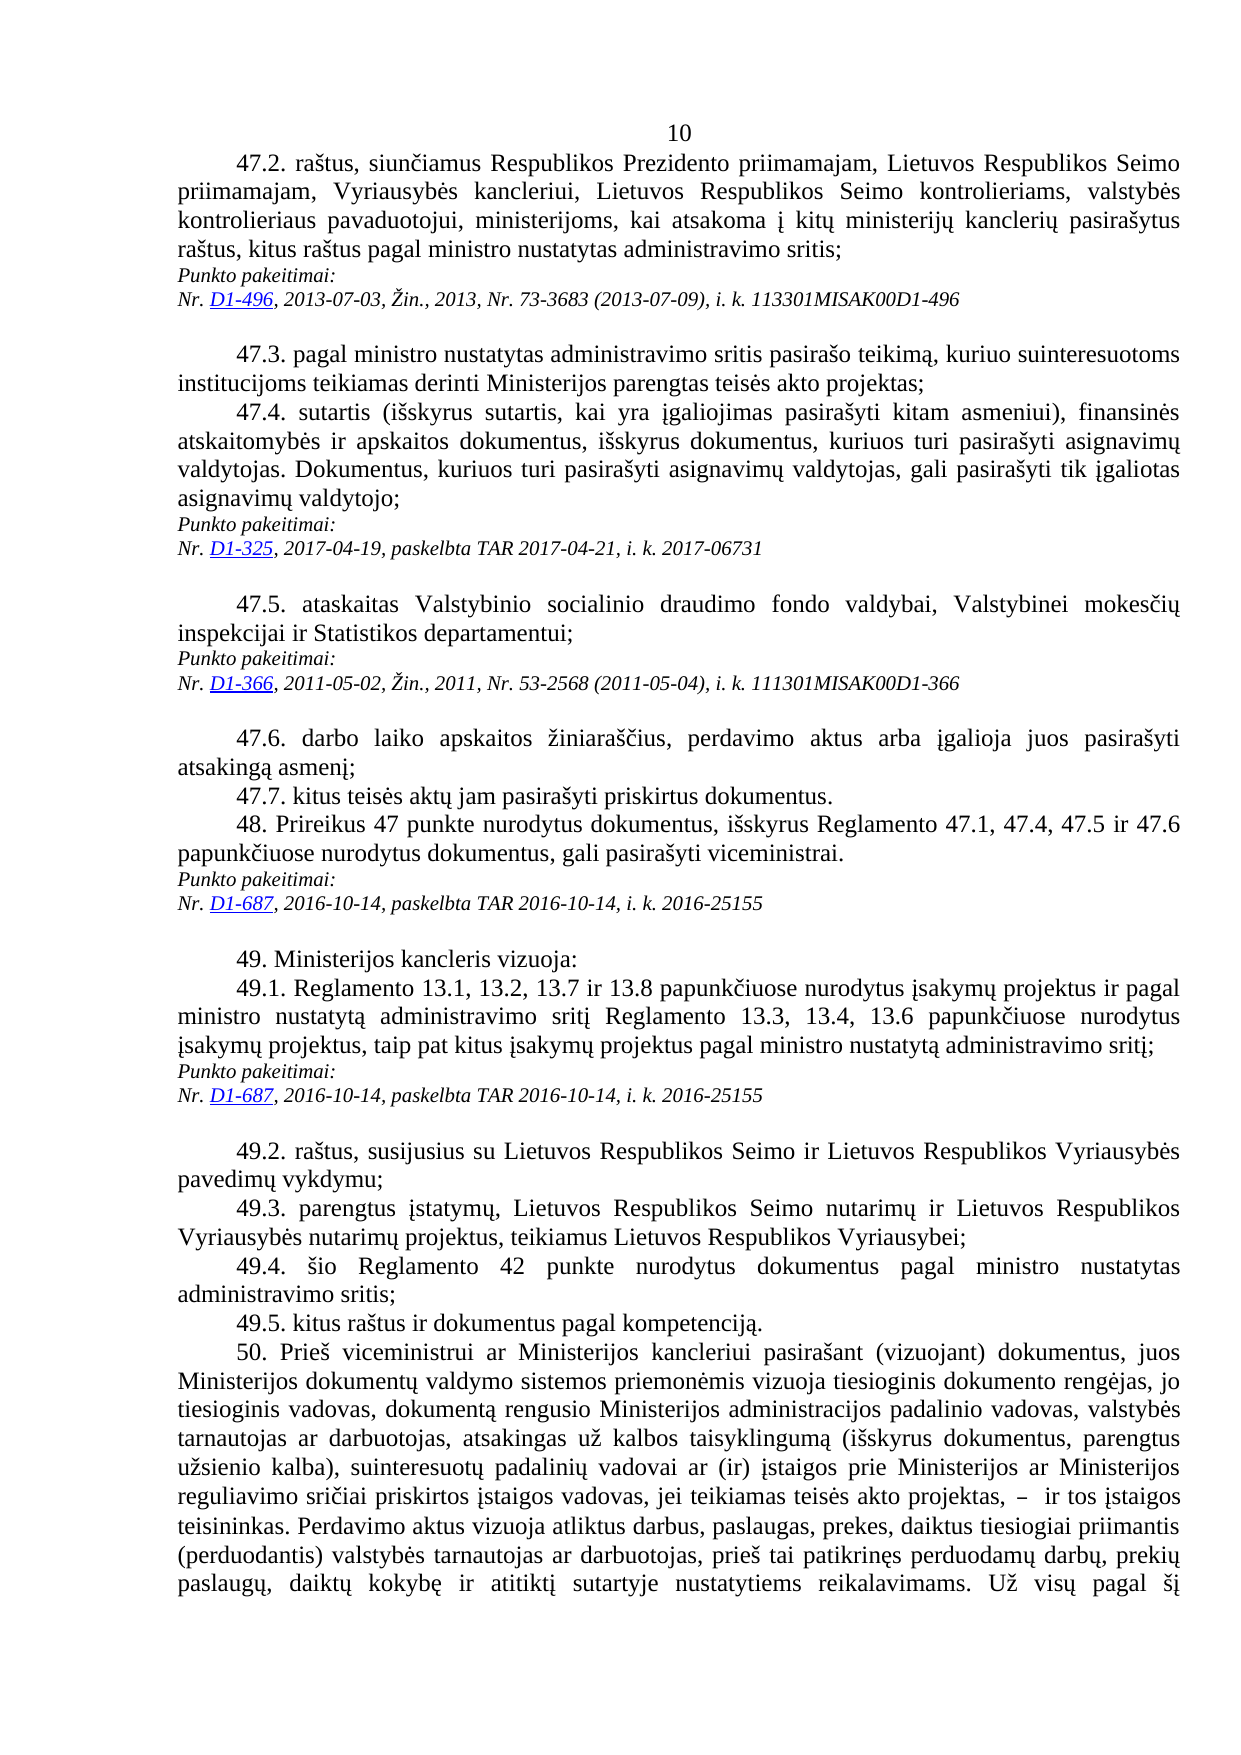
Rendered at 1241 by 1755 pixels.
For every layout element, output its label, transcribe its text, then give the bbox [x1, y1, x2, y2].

text 49.3. parengtus įstatymų, Lietuvos Respublikos Seimo nutarimų ir Lietuvos Respublikos Vyriausybės nutarimų projektus, teikiamus Lietuvos Respublikos Vyriausybei; [177, 1193, 1181, 1251]
text Punkto pakeitimai: [177, 867, 1181, 891]
text 50. Prieš viceministrui ar Ministerijos kancleriui pasirašant (vizuojant) dokumentus, juos Ministerijos dokumentų valdymo sistemos priemonėmis vizuoja tiesioginis dokumento rengėjas, jo tiesioginis vadovas, dokumentą rengusio Ministerijos administracijos padalinio vadovas, valstybės tarnautojas ar darbuotojas, atsakingas už kalbos taisyklingumą (išskyrus dokumentus, parengtus užsienio kalba), suinteresuotų padalinių vadovai ar (ir) įstaigos prie Ministerijos ar Ministerijos reguliavimo sričiai priskirtos įstaigos vadovas, jei teikiamas teisės akto projektas, – - ir tos įstaigos teisininkas. Perdavimo aktus vizuoja atliktus darbus, paslaugas, prekes, daiktus tiesiogiai priimantis (perduodantis) valstybės tarnautojas ar darbuotojas, prieš tai patikrinęs perduodamų darbų, prekių paslaugų, daiktų kokybę ir atitiktį sutartyje nustatytiems reikalavimams. Už visų pagal šį [177, 1337, 1181, 1597]
text 47.4. sutartis (išskyrus sutartis, kai yra įgaliojimas pasirašyti kitam asmeniui), finansinės atskaitomybės ir apskaitos dokumentus, išskyrus dokumentus, kuriuos turi pasirašyti asignavimų valdytojas. Dokumentus, kuriuos turi pasirašyti asignavimų valdytojas, gali pasirašyti tik įgaliotas asignavimų valdytojo; [177, 397, 1181, 512]
text 49.4. šio Reglamento 42 punkte nurodytus dokumentus pagal ministro nustatytas administravimo sritis; [177, 1251, 1181, 1308]
text 49. Ministerijos kancleris vizuoja: [177, 944, 1181, 973]
text 49.5. kitus raštus ir dokumentus pagal kompetenciją. [177, 1308, 1181, 1337]
text 47.3. pagal ministro nustatytas administravimo sritis pasirašo teikimą, kuriuo suinteresuotoms institucijoms teikiamas derinti Ministerijos parengtas teisės akto projektas; [177, 339, 1181, 397]
text 47.5. ataskaitas Valstybinio socialinio draudimo fondo valdybai, Valstybinei mokesčių inspekcijai ir Statistikos departamentui; [177, 589, 1181, 646]
text 47.6. darbo laiko apskaitos žiniaraščius, perdavimo aktus arba įgalioja juos pasirašyti atsakingą asmenį; [177, 723, 1181, 781]
text 47.7. kitus teisės aktų jam pasirašyti priskirtus dokumentus. [177, 781, 1181, 809]
text Nr. D1-687, 2016-10-14, paskelbta TAR 2016-10-14, i. k. 2016-25155 [177, 1083, 1181, 1107]
text Nr. D1-325, 2017-04-19, paskelbta TAR 2017-04-21, i. k. 2017-06731 [177, 536, 1181, 560]
text Punkto pakeitimai: [177, 512, 1181, 536]
text 48. Prireikus 47 punkte nurodytus dokumentus, išskyrus Reglamento 47.1, 47.4, 47.5 ir 47.6 papunkčiuose nurodytus dokumentus, gali pasirašyti viceministrai. [177, 809, 1181, 867]
text 49.2. raštus, susijusius su Lietuvos Respublikos Seimo ir Lietuvos Respublikos Vyriausybės pavedimų vykdymu; [177, 1136, 1181, 1193]
text Punkto pakeitimai: [177, 1059, 1181, 1083]
text 49.1. Reglamento 13.1, 13.2, 13.7 ir 13.8 papunkčiuose nurodytus įsakymų projektus ir pagal ministro nustatytą administravimo sritį Reglamento 13.3, 13.4, 13.6 papunkčiuose nurodytus įsakymų projektus, taip pat kitus įsakymų projektus pagal ministro nustatytą administravimo sritį; [177, 973, 1181, 1059]
text Punkto pakeitimai: [177, 646, 1181, 670]
text 47.2. raštus, siunčiamus Respublikos Prezidento priimamajam, Lietuvos Respublikos Seimo priimamajam, Vyriausybės kancleriui, Lietuvos Respublikos Seimo kontrolieriams, valstybės kontrolieriaus pavaduotojui, ministerijoms, kai atsakoma į kitų ministerijų kanclerių pasirašytus raštus, kitus raštus pagal ministro nustatytas administravimo sritis; [177, 148, 1181, 263]
text Punkto pakeitimai: [177, 263, 1181, 287]
text Nr. D1-496, 2013-07-03, Žin., 2013, Nr. 73-3683 (2013-07-09), i. k. 113301MISAK00D1-496 [177, 287, 1181, 311]
text Nr. D1-687, 2016-10-14, paskelbta TAR 2016-10-14, i. k. 2016-25155 [177, 891, 1181, 915]
text Nr. D1-366, 2011-05-02, Žin., 2011, Nr. 53-2568 (2011-05-04), i. k. 111301MISAK00D1-366 [177, 670, 1181, 694]
